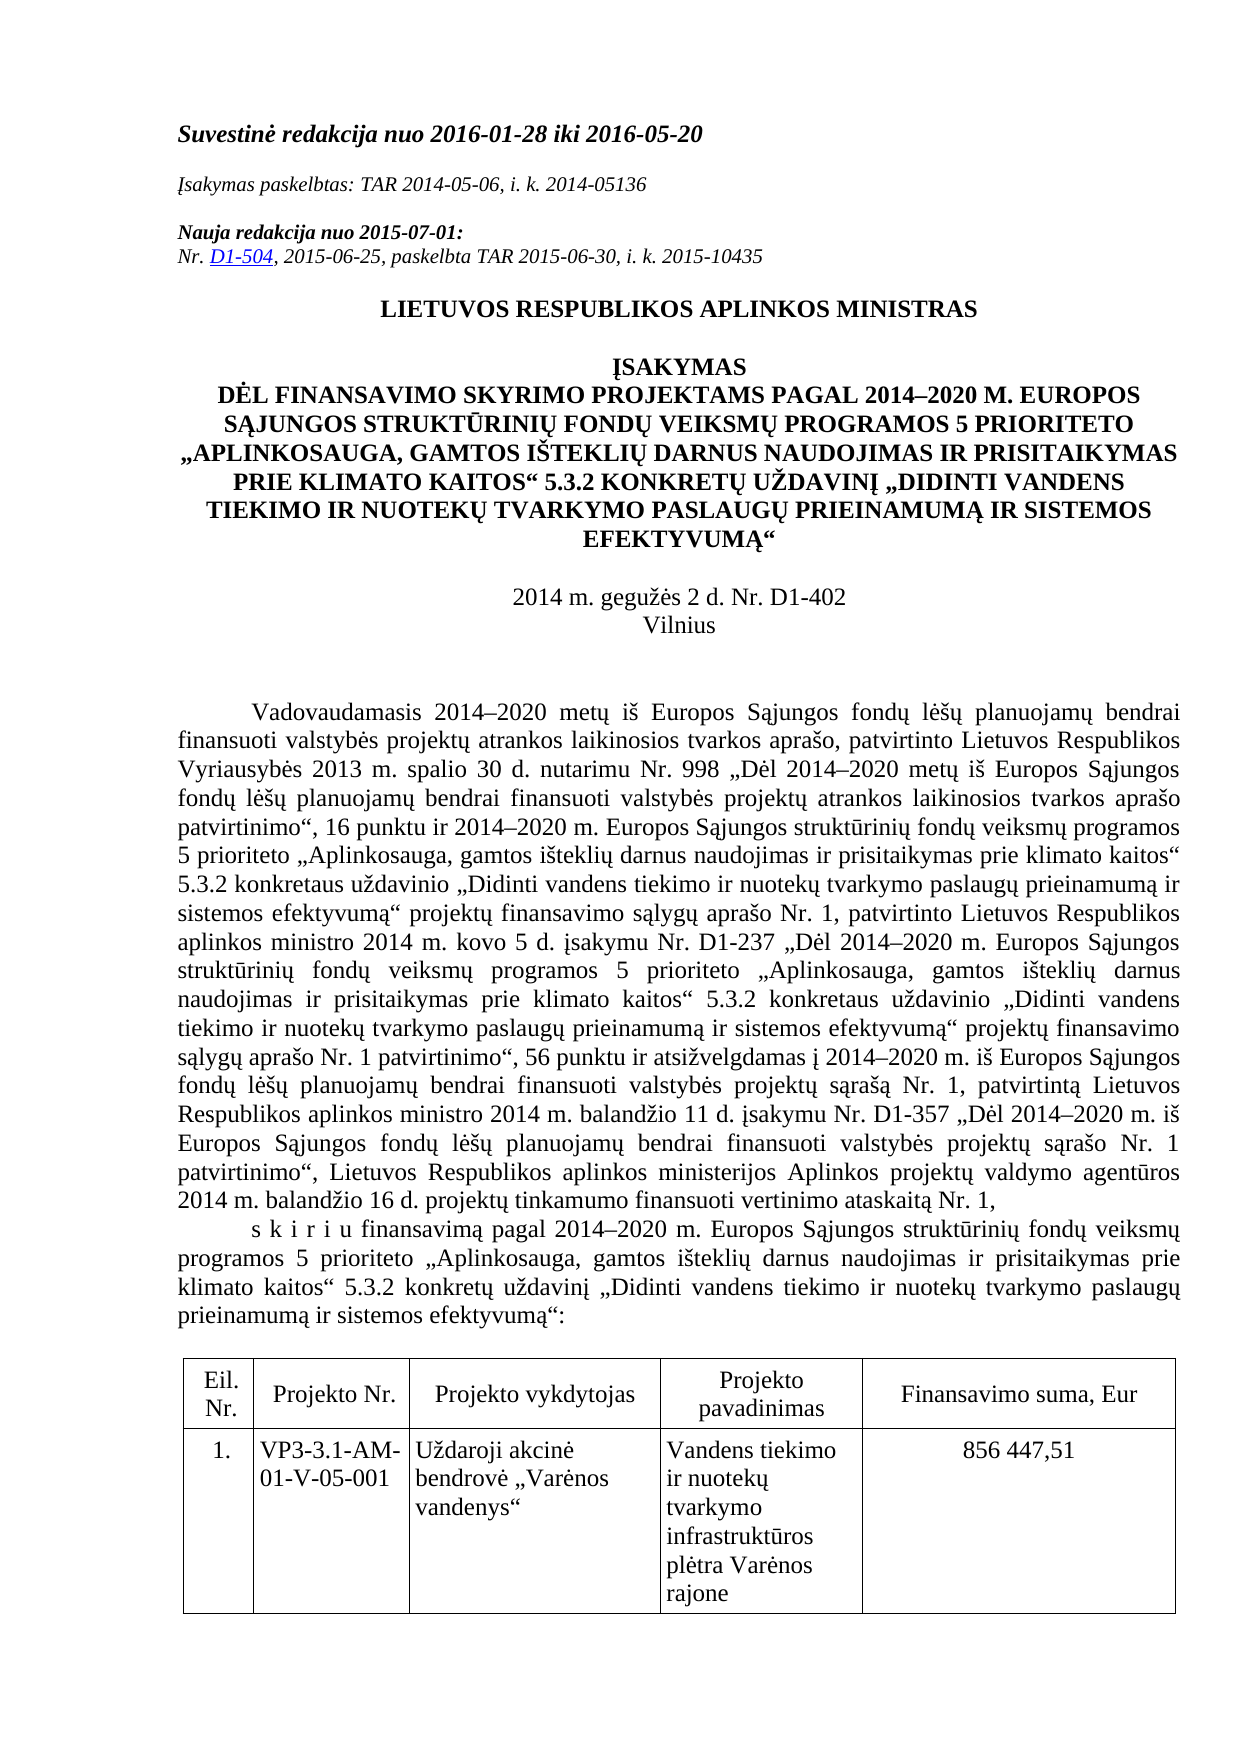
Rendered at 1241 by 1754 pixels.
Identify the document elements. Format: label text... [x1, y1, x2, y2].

table_header Eil. Nr. [184, 1359, 253, 1428]
text Įsakymas paskelbtas: TAR 2014-05-06, i. k. 2014-05136 [177, 172, 1181, 196]
table_header Projekto pavadinimas [661, 1359, 862, 1428]
table_cell 1. [184, 1429, 253, 1613]
table_cell Vandens tiekimo ir nuotekų tvarkymo infrastruktūros plėtra Varėnos rajone [661, 1429, 862, 1613]
text Vilnius [177, 610, 1181, 639]
text s k i r i u finansavimą pagal 2014–2020 m. Europos Sąjungos struktūrinių fondų veiksmų programos 5 prioriteto „Aplinkosauga, gamtos išteklių darnus naudojimas ir prisitaikymas prie klimato kaitos“ 5.3.2 konkretų uždavinį „Didinti vandens tiekimo ir nuotekų tvarkymo paslaugų prieinamumą ir sistemos efektyvumą“: [177, 1214, 1181, 1329]
text DĖL FINANSAVIMO SKYRIMO PROJEKTAMS PAGAL 2014–2020 M. EUROPOS SĄJUNGOS struktūrinių fondų veiksmų programos 5 prioriteto „aplinkosauga, gamtos išteklių darnus naudojimas ir prisitaikymas prie klimato kaitos“ 5.3.2 konkretų uždavinį „didinti vandens tiekimo ir nuotekų tvarkymo paslaugų prieinamumą ir sistemos efektyvumą“ [177, 380, 1181, 553]
table_header Finansavimo suma, Eur [863, 1359, 1175, 1428]
text Vadovaudamasis 2014–2020 metų iš Europos Sąjungos fondų lėšų planuojamų bendrai finansuoti valstybės projektų atrankos laikinosios tvarkos aprašo, patvirtinto Lietuvos Respublikos Vyriausybės 2013 m. spalio 30 d. nutarimu Nr. 998 „Dėl 2014–2020 metų iš Europos Sąjungos fondų lėšų planuojamų bendrai finansuoti valstybės projektų atrankos laikinosios tvarkos aprašo patvirtinimo“, 16 punktu ir 2014–2020 m. Europos Sąjungos struktūrinių fondų veiksmų programos 5 prioriteto „Aplinkosauga, gamtos išteklių darnus naudojimas ir prisitaikymas prie klimato kaitos“ 5.3.2 konkretaus uždavinio „Didinti vandens tiekimo ir nuotekų tvarkymo paslaugų prieinamumą ir sistemos efektyvumą“ projektų finansavimo sąlygų aprašo Nr. 1, patvirtinto Lietuvos Respublikos aplinkos ministro 2014 m. kovo 5 d. įsakymu Nr. D1-237 „Dėl 2014–2020 m. Europos Sąjungos struktūrinių fondų veiksmų programos 5 prioriteto „Aplinkosauga, gamtos išteklių darnus naudojimas ir prisitaikymas prie klimato kaitos“ 5.3.2 konkretaus uždavinio „Didinti vandens tiekimo ir nuotekų tvarkymo paslaugų prieinamumą ir sistemos efektyvumą“ projektų finansavimo sąlygų aprašo Nr. 1 patvirtinimo“, 56 punktu ir atsižvelgdamas į 2014–2020 m. iš Europos Sąjungos fondų lėšų planuojamų bendrai finansuoti valstybės projektų sąrašą Nr. 1, patvirtintą Lietuvos Respublikos aplinkos ministro 2014 m. balandžio 11 d. įsakymu Nr. D1-357 „Dėl 2014–2020 m. iš Europos Sąjungos fondų lėšų planuojamų bendrai finansuoti valstybės projektų sąrašo Nr. 1 patvirtinimo“, Lietuvos Respublikos aplinkos ministerijos Aplinkos projektų valdymo agentūros 2014 m. balandžio 16 d. projektų tinkamumo finansuoti vertinimo ataskaitą Nr. 1, [177, 697, 1181, 1214]
table_cell VP3-3.1-AM-01-V-05-001 [254, 1429, 409, 1613]
table_header Projekto Nr. [254, 1359, 409, 1428]
text Nr. D1-504, 2015-06-25, paskelbta TAR 2015-06-30, i. k. 2015-10435 [177, 244, 1181, 268]
table_header Projekto vykdytojas [410, 1359, 660, 1428]
table_cell 856 447,51 [863, 1429, 1175, 1613]
text ĮSAKYMAS [177, 352, 1181, 380]
text Nauja redakcija nuo 2015-07-01: [177, 220, 1181, 244]
text Suvestinė redakcija nuo 2016-01-28 iki 2016-05-20 [177, 119, 1181, 147]
text LIETUVOS RESPUBLIKOS APLINKOS MINISTRAS [177, 294, 1181, 323]
text 2014 m. gegužės 2 d. Nr. D1-402 [177, 582, 1181, 610]
table_cell Uždaroji akcinė bendrovė „Varėnos vandenys“ [410, 1429, 660, 1613]
